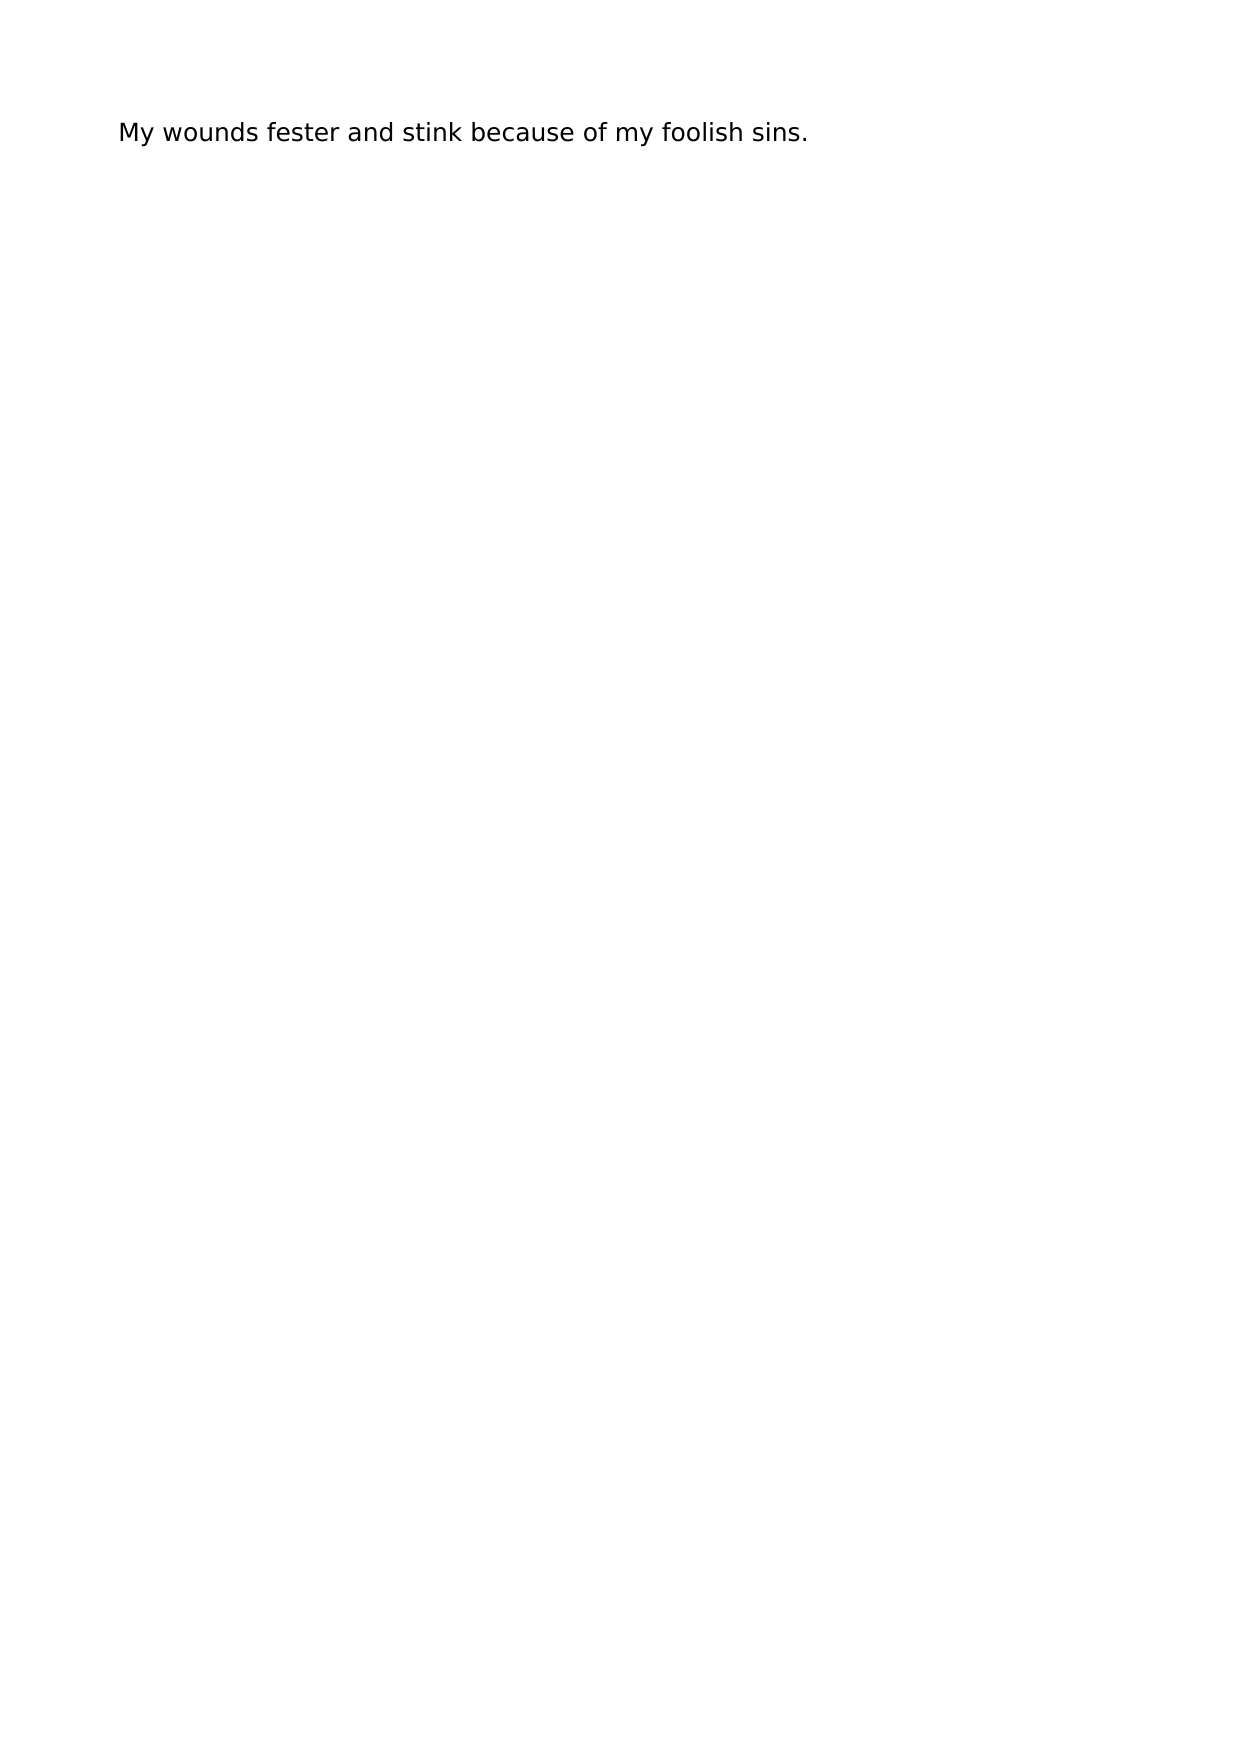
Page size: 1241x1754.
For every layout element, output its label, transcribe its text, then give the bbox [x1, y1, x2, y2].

text My wounds fester and stink because of my foolish sins. [118, 118, 1122, 147]
